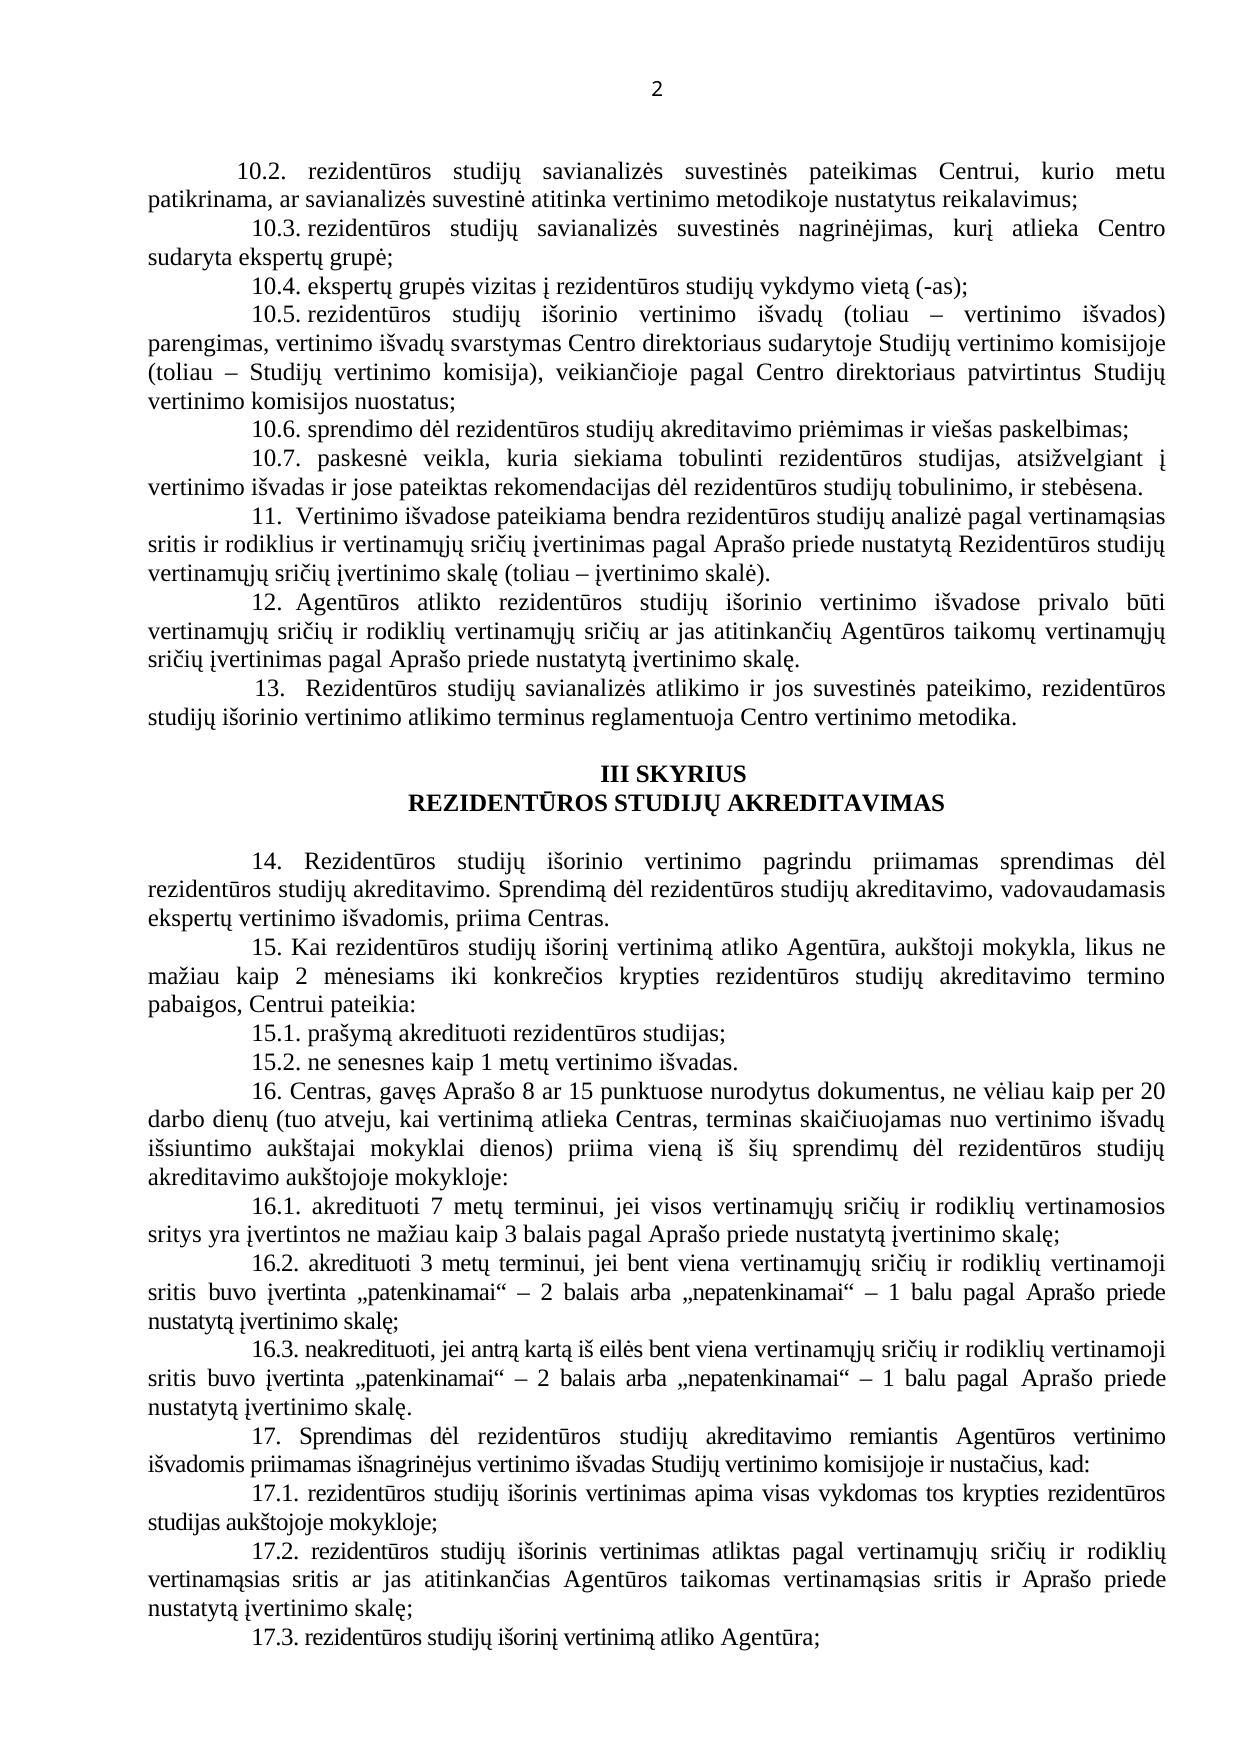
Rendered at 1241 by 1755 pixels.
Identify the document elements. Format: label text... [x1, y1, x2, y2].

text 10.6. sprendimo dėl rezidentūros studijų akreditavimo priėmimas ir viešas paskelbimas; [148, 414, 1166, 443]
text 12. Agentūros atlikto rezidentūros studijų išorinio vertinimo išvadose privalo būti vertinamųjų sričių ir rodiklių vertinamųjų sričių ar jas atitinkančių Agentūros taikomų vertinamųjų sričių įvertinimas pagal Aprašo priede nustatytą įvertinimo skalę. [148, 587, 1166, 673]
text 15.2. ne senesnes kaip 1 metų vertinimo išvadas. [148, 1047, 1166, 1076]
text 10.3. rezidentūros studijų savianalizės suvestinės nagrinėjimas, kurį atlieka Centro sudaryta ekspertų grupė; [148, 213, 1166, 271]
text 10.2. rezidentūros studijų savianalizės suvestinės pateikimas Centrui, kurio metu patikrinama, ar savianalizės suvestinė atitinka vertinimo metodikoje nustatytus reikalavimus; [148, 156, 1166, 213]
text 17.2. rezidentūros studijų išorinis vertinimas atliktas pagal vertinamųjų sričių ir rodiklių vertinamąsias sritis ar jas atitinkančias Agentūros taikomas vertinamąsias sritis ir Aprašo priede nustatytą įvertinimo skalę; [148, 1536, 1166, 1622]
text III SKYRIUS [148, 759, 1166, 788]
text 10.5. rezidentūros studijų išorinio vertinimo išvadų (toliau – vertinimo išvados) parengimas, vertinimo išvadų svarstymas Centro direktoriaus sudarytoje Studijų vertinimo komisijoje (toliau – Studijų vertinimo komisija), veikiančioje pagal Centro direktoriaus patvirtintus Studijų vertinimo komisijos nuostatus; [148, 299, 1166, 414]
text 16. Centras, gavęs Aprašo 8 ar 15 punktuose nurodytus dokumentus, ne vėliau kaip per 20 darbo dienų (tuo atveju, kai vertinimą atlieka Centras, terminas skaičiuojamas nuo vertinimo išvadų išsiuntimo aukštajai mokyklai dienos) priima vieną iš šių sprendimų dėl rezidentūros studijų akreditavimo aukštojoje mokykloje: [148, 1076, 1166, 1191]
text 13. Rezidentūros studijų savianalizės atlikimo ir jos suvestinės pateikimo, rezidentūros studijų išorinio vertinimo atlikimo terminus reglamentuoja Centro vertinimo metodika. [148, 673, 1166, 731]
text REZIDENTŪROS STUDIJŲ AKREDITAVIMAS [148, 788, 1166, 817]
text 17.3. rezidentūros studijų išorinį vertinimą atliko Agentūra; [148, 1622, 1166, 1651]
text 15.1. prašymą akredituoti rezidentūros studijas; [251, 1018, 1166, 1047]
text 17. Sprendimas dėl rezidentūros studijų akreditavimo remiantis Agentūros vertinimo išvadomis priimamas išnagrinėjus vertinimo išvadas Studijų vertinimo komisijoje ir nustačius, kad: [148, 1421, 1166, 1478]
text 14. Rezidentūros studijų išorinio vertinimo pagrindu priimamas sprendimas dėl rezidentūros studijų akreditavimo. Sprendimą dėl rezidentūros studijų akreditavimo, vadovaudamasis ekspertų vertinimo išvadomis, priima Centras. [148, 846, 1166, 932]
text 16.3. neakredituoti, jei antrą kartą iš eilės bent viena vertinamųjų sričių ir rodiklių vertinamoji sritis buvo įvertinta „patenkinamai“ – 2 balais arba „nepatenkinamai“ – 1 balu pagal Aprašo priede nustatytą įvertinimo skalę. [148, 1334, 1166, 1421]
text 17.1. rezidentūros studijų išorinis vertinimas apima visas vykdomas tos krypties rezidentūros studijas aukštojoje mokykloje; [148, 1478, 1166, 1536]
text 11. Vertinimo išvadose pateikiama bendra rezidentūros studijų analizė pagal vertinamąsias sritis ir rodiklius ir vertinamųjų sričių įvertinimas pagal Aprašo priede nustatytą Rezidentūros studijų vertinamųjų sričių įvertinimo skalę (toliau – įvertinimo skalė). [148, 501, 1166, 587]
text 16.2. akredituoti 3 metų terminui, jei bent viena vertinamųjų sričių ir rodiklių vertinamoji sritis buvo įvertinta „patenkinamai“ – 2 balais arba „nepatenkinamai“ – 1 balu pagal Aprašo priede nustatytą įvertinimo skalę; [148, 1248, 1166, 1334]
text 10.7. paskesnė veikla, kuria siekiama tobulinti rezidentūros studijas, atsižvelgiant į vertinimo išvadas ir jose pateiktas rekomendacijas dėl rezidentūros studijų tobulinimo, ir stebėsena. [148, 443, 1166, 501]
text 16.1. akredituoti 7 metų terminui, jei visos vertinamųjų sričių ir rodiklių vertinamosios sritys yra įvertintos ne mažiau kaip 3 balais pagal Aprašo priede nustatytą įvertinimo skalę; [148, 1191, 1166, 1248]
text 10.4. ekspertų grupės vizitas į rezidentūros studijų vykdymo vietą (-as); [148, 271, 1166, 299]
text 15. Kai rezidentūros studijų išorinį vertinimą atliko Agentūra, aukštoji mokykla, likus ne mažiau kaip 2 mėnesiams iki konkrečios krypties rezidentūros studijų akreditavimo termino pabaigos, Centrui pateikia: [148, 932, 1166, 1018]
